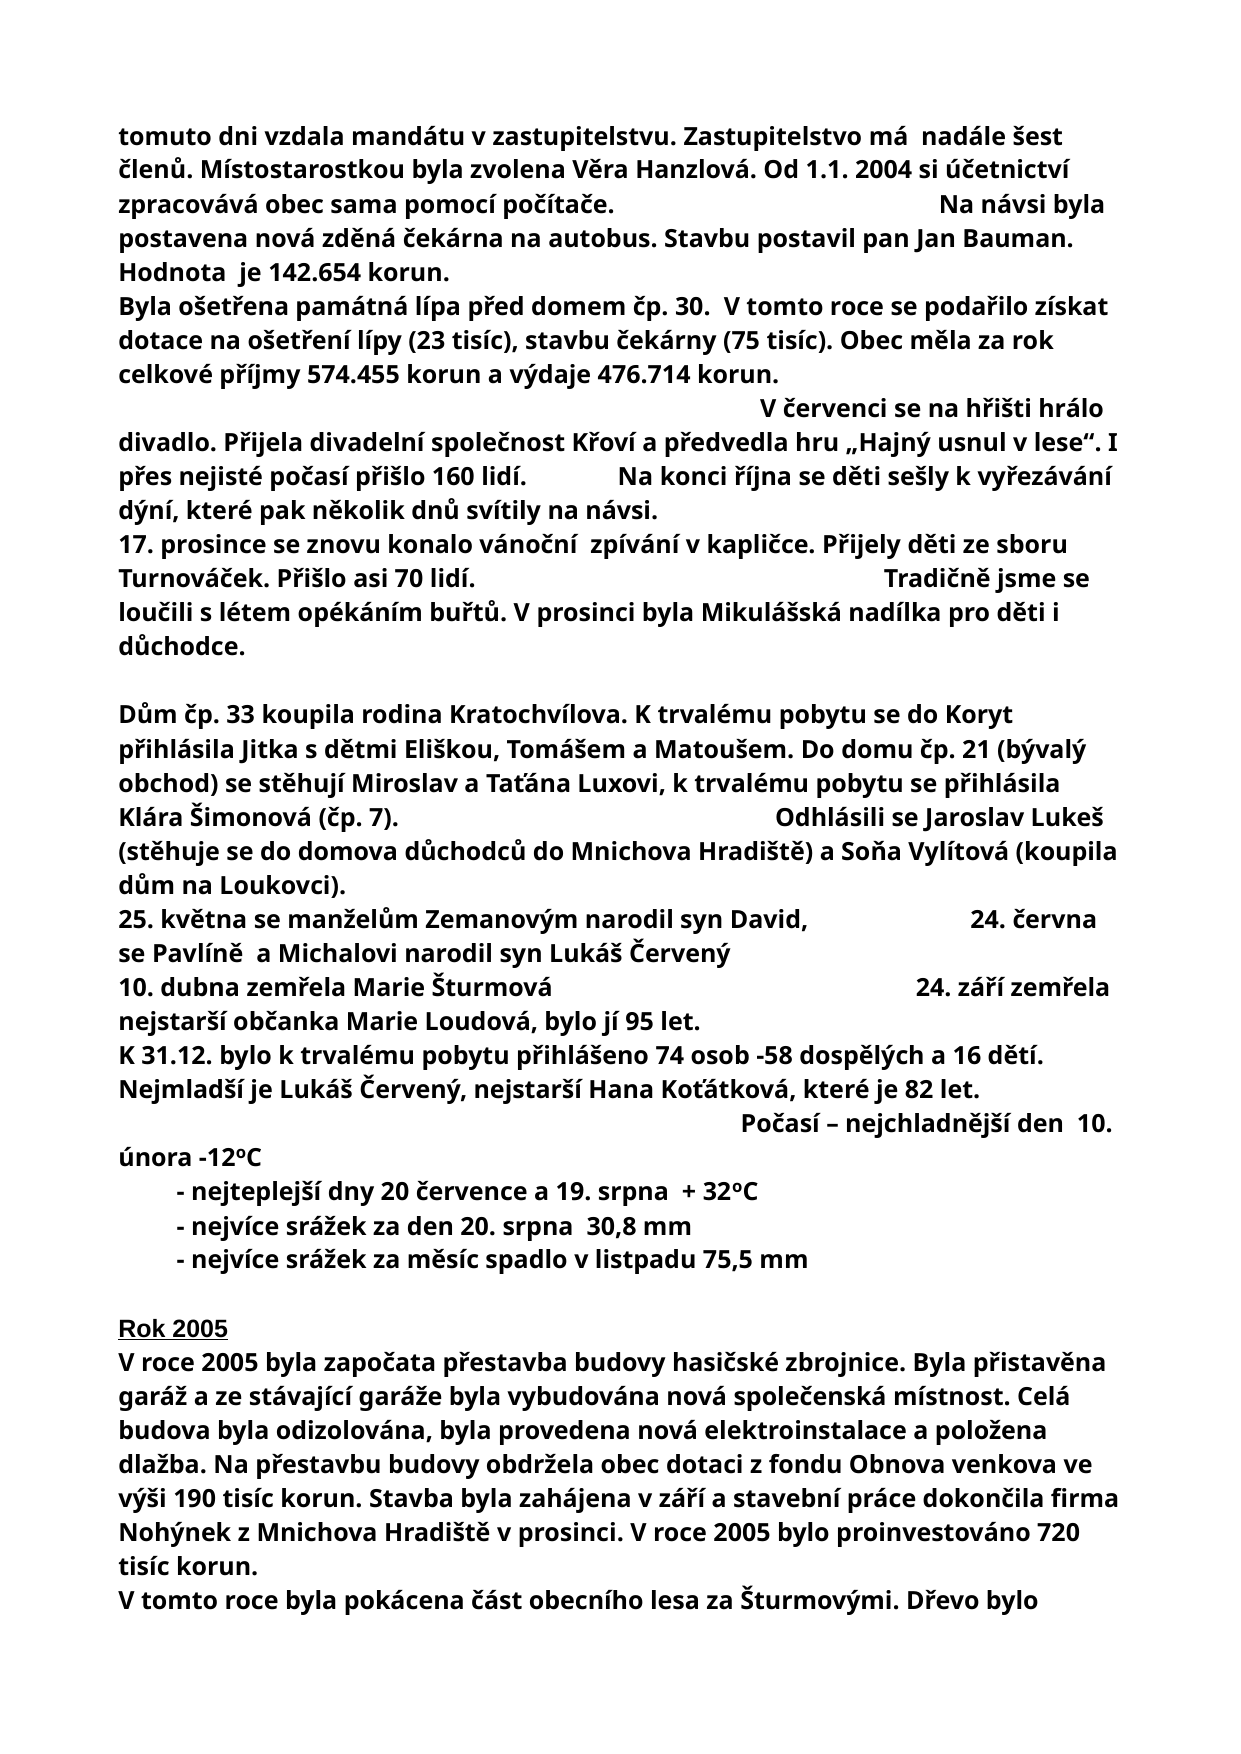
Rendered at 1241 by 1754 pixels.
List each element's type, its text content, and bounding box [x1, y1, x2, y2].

text Počasí – nejchladnější den 10. února -12oC [118, 1106, 1122, 1174]
text - nejteplejší dny 20 července a 19. srpna + 32oC [118, 1174, 1122, 1208]
text V roce 2005 byla započata přestavba budovy hasičské zbrojnice. Byla přistavěna garáž a ze stávající garáže byla vybudována nová společenská místnost. Celá budova byla odizolována, byla provedena nová elektroinstalace a položena dlažba. Na přestavbu budovy obdržela obec dotaci z fondu Obnova venkova ve výši 190 tisíc korun. Stavba byla zahájena v září a stavební práce dokončila firma Nohýnek z Mnichova Hradiště v prosinci. V roce 2005 bylo proinvestováno 720 tisíc korun. [118, 1344, 1122, 1583]
text Byla ošetřena památná lípa před domem čp. 30. V tomto roce se podařilo získat dotace na ošetření lípy (23 tisíc), stavbu čekárny (75 tisíc). Obec měla za rok celkové příjmy 574.455 korun a výdaje 476.714 korun. [118, 288, 1122, 391]
text - nejvíce srážek za měsíc spadlo v listpadu 75,5 mm [118, 1242, 1122, 1276]
text 10. dubna zemřela Marie Šturmová 24. září zemřela nejstarší občanka Marie Loudová, bylo jí 95 let. [118, 970, 1122, 1038]
text K 31.12. bylo k trvalému pobytu přihlášeno 74 osob -58 dospělých a 16 dětí. Nejmladší je Lukáš Červený, nejstarší Hana Koťátková, které je 82 let. [118, 1038, 1122, 1106]
text 25. května se manželům Zemanovým narodil syn David, 24. června se Pavlíně a Michalovi narodil syn Lukáš Červený [118, 902, 1122, 970]
text - nejvíce srážek za den 20. srpna 30,8 mm [118, 1208, 1122, 1242]
text tomuto dni vzdala mandátu v zastupitelstvu. Zastupitelstvo má nadále šest členů. Místostarostkou byla zvolena Věra Hanzlová. Od 1.1. 2004 si účetnictví zpracovává obec sama pomocí počítače. Na návsi byla postavena nová zděná čekárna na autobus. Stavbu postavil pan Jan Bauman. Hodnota je 142.654 korun. [118, 118, 1122, 288]
text Dům čp. 33 koupila rodina Kratochvílova. K trvalému pobytu se do Koryt přihlásila Jitka s dětmi Eliškou, Tomášem a Matoušem. Do domu čp. 21 (bývalý obchod) se stěhují Miroslav a Taťána Luxovi, k trvalému pobytu se přihlásila Klára Šimonová (čp. 7). Odhlásili se Jaroslav Lukeš (stěhuje se do domova důchodců do Mnichova Hradiště) a Soňa Vylítová (koupila dům na Loukovci). [118, 697, 1122, 902]
text V tomto roce byla pokácena část obecního lesa za Šturmovými. Dřevo bylo [118, 1583, 1122, 1617]
text V červenci se na hřišti hrálo divadlo. Přijela divadelní společnost Křoví a předvedla hru „Hajný usnul v lese“. I přes nejisté počasí přišlo 160 lidí. Na konci října se děti sešly k vyřezávání dýní, které pak několik dnů svítily na návsi. 17. prosince se znovu konalo vánoční zpívání v kapličce. Přijely děti ze sboru Turnováček. Přišlo asi 70 lidí. Tradičně jsme se loučili s létem opékáním buřtů. V prosinci byla Mikulášská nadílka pro děti i důchodce. [118, 391, 1122, 663]
text Rok 2005 [118, 1310, 1122, 1344]
